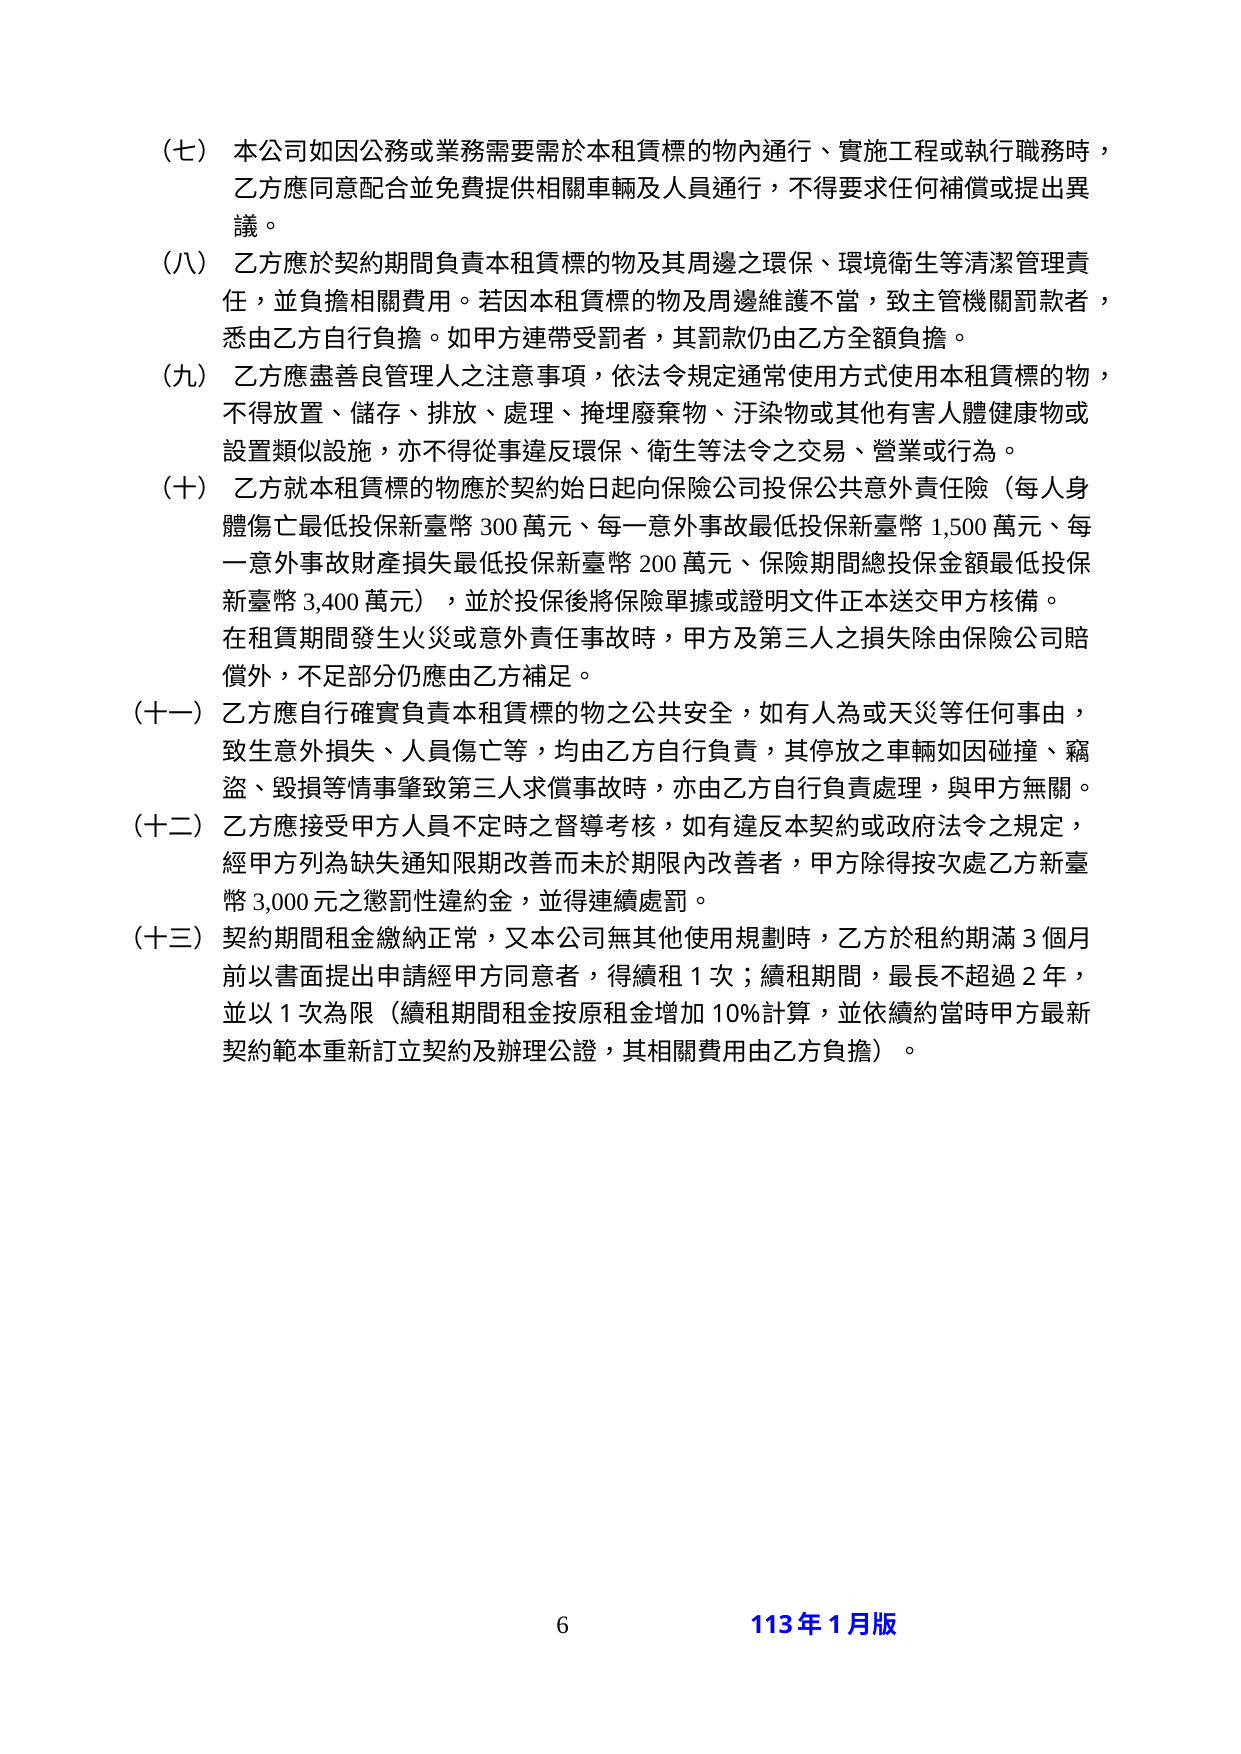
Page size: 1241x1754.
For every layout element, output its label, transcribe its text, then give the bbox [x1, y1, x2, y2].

list 乙方應自行確實負責本租賃標的物之公共安全，如有人為或天災等任何事由，致生意外損失、人員傷亡等，均由乙方自行負責，其停放之車輛如因碰撞、竊盜、毀損等情事肇致第三人求償事故時，亦由乙方自行負責處理，與甲方無關。 [118, 693, 1092, 805]
list 乙方應於契約期間負責本租賃標的物及其周邊之環保、環境衛生等清潔管理責任，並負擔相關費用。若因本租賃標的物及周邊維護不當，致主管機關罰款者，悉由乙方自行負擔。如甲方連帶受罰者，其罰款仍由乙方全額負擔。 [148, 243, 1092, 355]
list 在租賃期間發生火災或意外責任事故時，甲方及第三人之損失除由保險公司賠償外，不足部分仍應由乙方補足。 [223, 618, 1092, 693]
list 乙方應盡善良管理人之注意事項，依法令規定通常使用方式使用本租賃標的物，不得放置、儲存、排放、處理、掩埋廢棄物、汙染物或其他有害人體健康物或設置類似設施，亦不得從事違反環保、衛生等法令之交易、營業或行為。 [148, 355, 1092, 468]
list 乙方就本租賃標的物應於契約始日起向保險公司投保公共意外責任險（每人身體傷亡最低投保新臺幣300萬元、每一意外事故最低投保新臺幣1,500萬元、每一意外事故財產損失最低投保新臺幣200萬元、保險期間總投保金額最低投保新臺幣3,400萬元），並於投保後將保險單據或證明文件正本送交甲方核備。 [148, 468, 1092, 618]
list 本公司如因公務或業務需要需於本租賃標的物內通行、實施工程或執行職務時，乙方應同意配合並免費提供相關車輛及人員通行，不得要求任何補償或提出異議。 [148, 130, 1092, 243]
list 乙方應接受甲方人員不定時之督導考核，如有違反本契約或政府法令之規定，經甲方列為缺失通知限期改善而未於期限內改善者，甲方除得按次處乙方新臺幣3,000元之懲罰性違約金，並得連續處罰。 [118, 805, 1092, 918]
list 契約期間租金繳納正常，又本公司無其他使用規劃時，乙方於租約期滿3個月前以書面提出申請經甲方同意者，得續租1次；續租期間，最長不超過2年，並以1次為限（續租期間租金按原租金增加10%計算，並依續約當時甲方最新契約範本重新訂立契約及辦理公證，其相關費用由乙方負擔）。 [118, 918, 1092, 1068]
